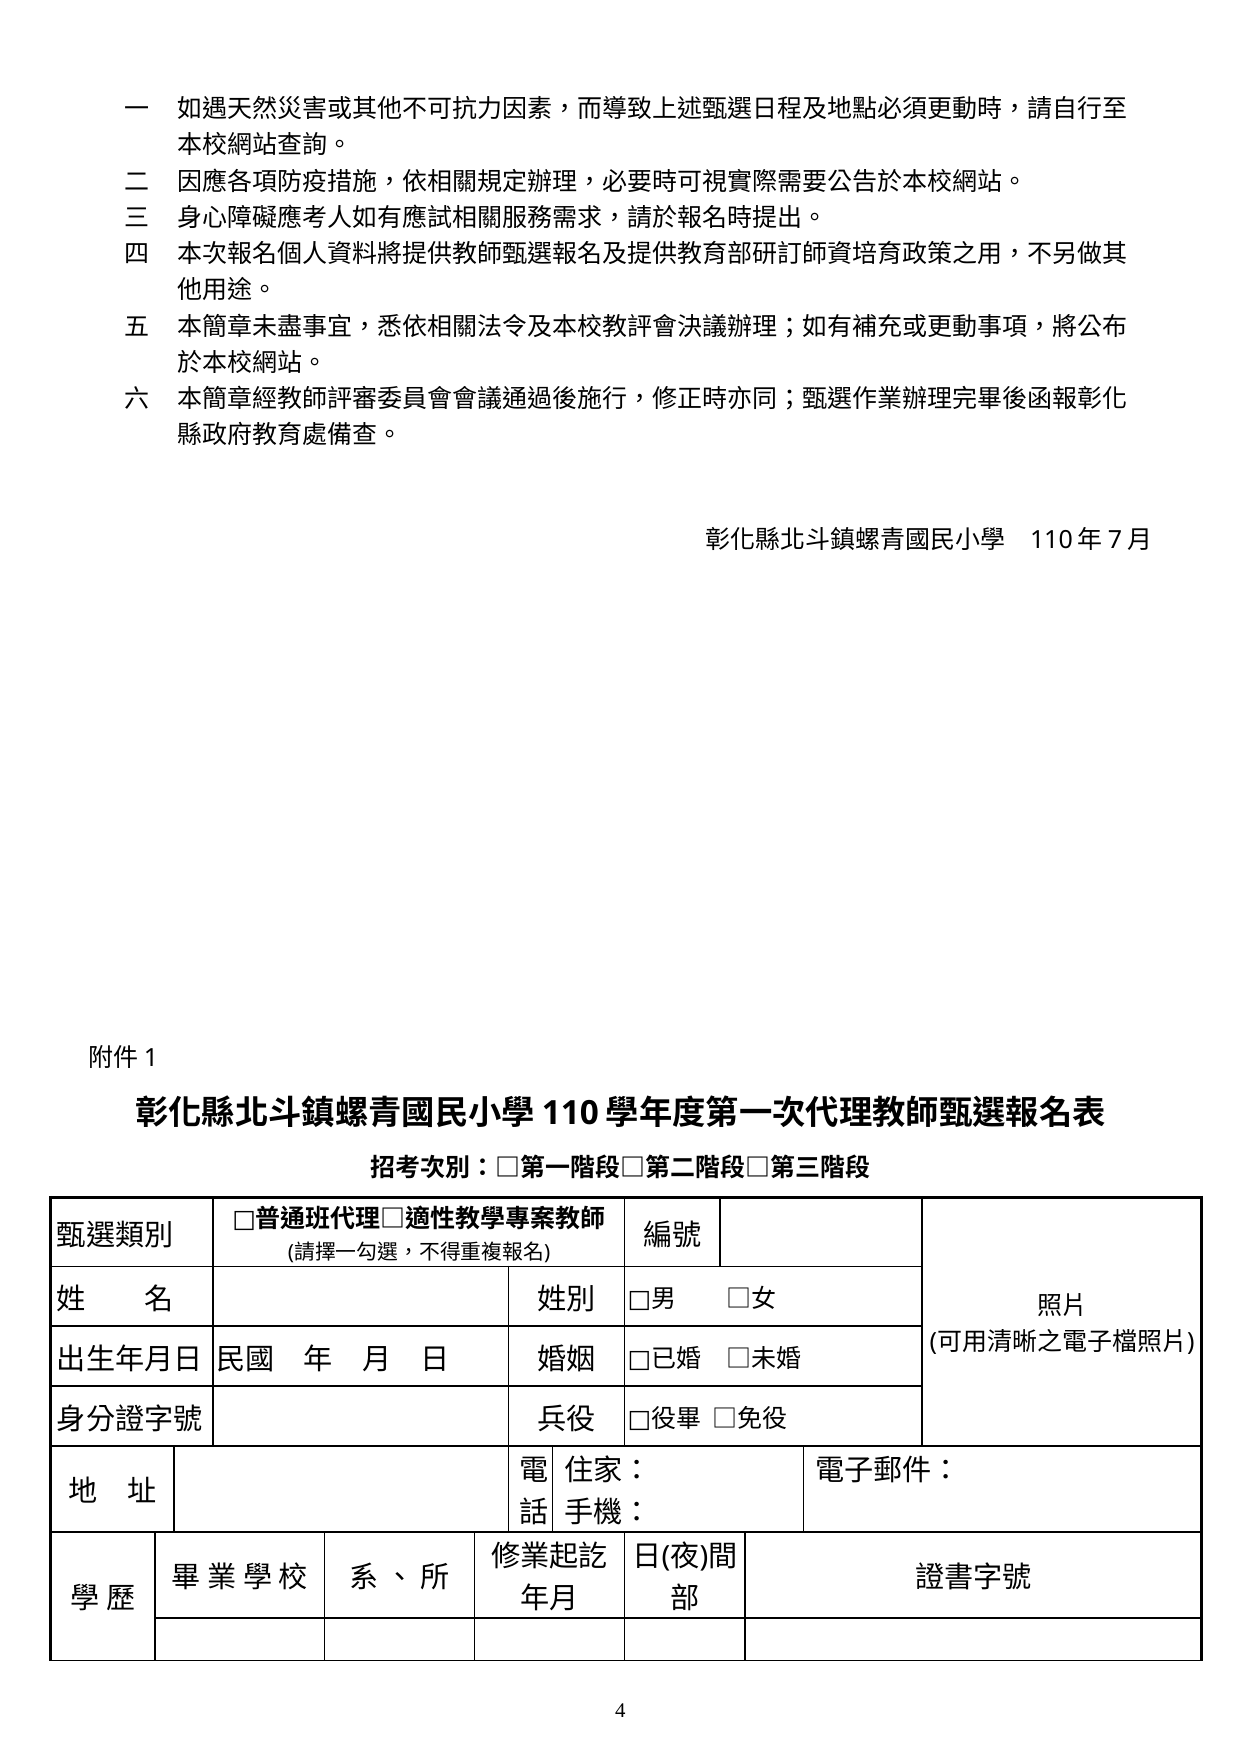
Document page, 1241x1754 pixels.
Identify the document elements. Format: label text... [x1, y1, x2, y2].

table_cell 住家： 手機： [553, 1447, 803, 1531]
table_cell [625, 1619, 744, 1660]
list 本次報名個人資料將提供教師甄選報名及提供教育部研訂師資培育政策之用，不另做其他用途。 [124, 234, 1152, 306]
table_cell [175, 1447, 508, 1531]
table_cell [214, 1267, 508, 1325]
table_cell [325, 1619, 474, 1660]
list 本簡章未盡事宜，悉依相關法令及本校教評會決議辦理；如有補充或更動事項，將公布於本校網站。 [124, 306, 1152, 379]
table_cell [746, 1619, 1200, 1660]
table_cell 修業起訖年月 [475, 1533, 624, 1617]
table_cell 地 址 [52, 1447, 173, 1531]
text 彰化縣北斗鎮螺青國民小學 110年7月 [89, 519, 1152, 556]
table_cell [475, 1619, 624, 1660]
table_cell 姓 名 [52, 1267, 212, 1325]
table_header 甄選類別 [52, 1199, 212, 1266]
table_cell 電 話 [509, 1447, 552, 1531]
table_cell [156, 1619, 324, 1660]
table_cell [214, 1387, 508, 1445]
table_cell 系 、 所 [325, 1533, 474, 1617]
table_cell 兵役 [509, 1387, 624, 1445]
table_cell 日(夜)間部 [625, 1533, 744, 1617]
table_header 編號 [625, 1199, 719, 1266]
table_cell □已婚 □未婚 [625, 1327, 921, 1385]
table_header □普通班代理□適性教學專案教師 (請擇一勾選，不得重複報名) [214, 1199, 624, 1266]
table_header 照片 (可用清晰之電子檔照片) [923, 1199, 1200, 1445]
list 因應各項防疫措施，依相關規定辦理，必要時可視實際需要公告於本校網站。 [124, 161, 1152, 197]
table_cell 電子郵件： [804, 1447, 1200, 1531]
list 本簡章經教師評審委員會會議通過後施行，修正時亦同；甄選作業辦理完畢後函報彰化縣政府教育處備查。 [124, 379, 1152, 451]
text 招考次別：□第一階段□第二階段□第三階段 [89, 1147, 1152, 1183]
table_cell □男 □女 [625, 1267, 921, 1325]
table_cell □役畢 □免役 [625, 1387, 921, 1445]
list 身心障礙應考人如有應試相關服務需求，請於報名時提出。 [124, 197, 1152, 234]
table_cell 民國 年 月 日 [214, 1327, 508, 1385]
table_header [721, 1199, 921, 1266]
table_cell 證書字號 [746, 1533, 1200, 1617]
table_cell 婚姻 [509, 1327, 624, 1385]
table_cell 身分證字號 [52, 1387, 212, 1445]
table_cell 畢 業 學 校 [156, 1533, 324, 1617]
table_cell 出生年月日 [52, 1327, 212, 1385]
table_cell 姓別 [509, 1267, 624, 1325]
list 如遇天然災害或其他不可抗力因素，而導致上述甄選日程及地點必須更動時，請自行至本校網站查詢。 [124, 89, 1152, 161]
table_cell 學 歷 [52, 1533, 154, 1660]
text 附件1 [89, 1037, 1152, 1074]
text 彰化縣北斗鎮螺青國民小學110學年度第一次代理教師甄選報名表 [89, 1086, 1152, 1134]
